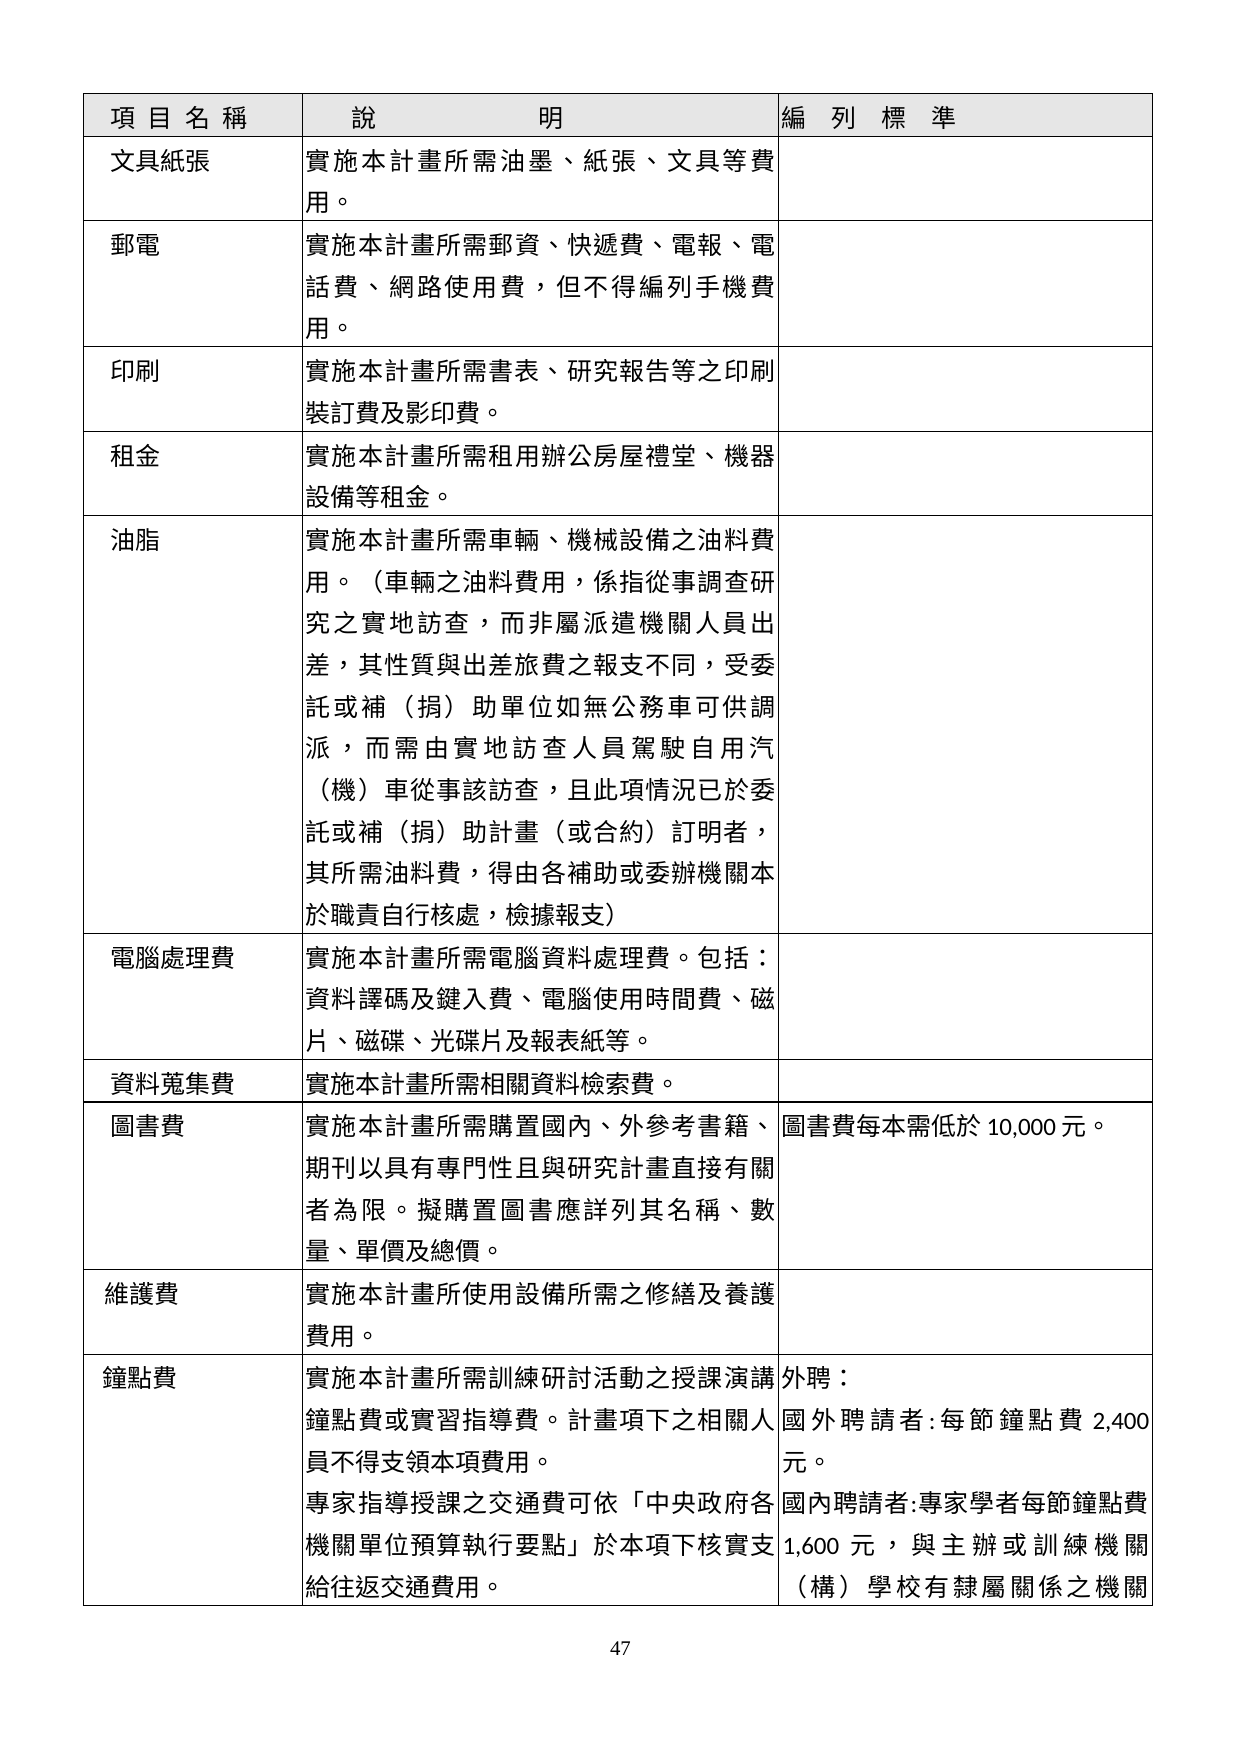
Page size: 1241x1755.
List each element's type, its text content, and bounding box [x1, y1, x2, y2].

table_cell [779, 934, 1152, 1059]
table_cell 實施本計畫所需書表、研究報告等之印刷裝訂費及影印費。 [303, 347, 778, 431]
table_header 項 目 名 稱 [84, 94, 302, 136]
table_cell [779, 1270, 1152, 1353]
table_cell [779, 221, 1152, 346]
table_cell 實施本計畫所需訓練研討活動之授課演講鐘點費或實習指導費。計畫項下之相關人員不得支領本項費用。 專家指導授課之交通費可依「中央政府各機關單位預算執行要點」於本項下核實支給往返交通費用。 [303, 1355, 778, 1604]
table_cell 租金 [84, 432, 302, 515]
table_cell 實施本計畫所使用設備所需之修繕及養護費用。 [303, 1270, 778, 1353]
table_cell 維護費 [84, 1270, 302, 1353]
table_cell 實施本計畫所需油墨、紙張、文具等費用。 [303, 137, 778, 220]
table_cell 實施本計畫所需車輛、機械設備之油料費用。（車輛之油料費用，係指從事調查研究之實地訪查，而非屬派遣機關人員出差，其性質與出差旅費之報支不同，受委託或補（捐）助單位如無公務車可供調派，而需由實地訪查人員駕駛自用汽（機）車從事該訪查，且此項情況已於委託或補（捐）助計畫（或合約）訂明者，其所需油料費，得由各補助或委辦機關本於職責自行核處，檢據報支） [303, 516, 778, 933]
table_cell 電腦處理費 [84, 934, 302, 1059]
table_cell 印刷 [84, 347, 302, 431]
table_cell 圖書費每本需低於10,000元。 [779, 1103, 1152, 1269]
table_cell 文具紙張 [84, 137, 302, 220]
table_cell [779, 137, 1152, 220]
table_cell 實施本計畫所需相關資料檢索費。 [303, 1060, 778, 1101]
table_cell 實施本計畫所需租用辦公房屋禮堂、機器設備等租金。 [303, 432, 778, 515]
table_cell 外聘： 國外聘請者:每節鐘點費2,400元。 國內聘請者:專家學者每節鐘點費1,600元，與主辦或訓練機關（構）學校有隸屬關係之機關 [779, 1355, 1152, 1604]
table_cell 油脂 [84, 516, 302, 933]
table_cell [779, 516, 1152, 933]
table_cell [779, 432, 1152, 515]
table_cell 資料蒐集費 [84, 1060, 302, 1101]
table_cell [779, 347, 1152, 431]
table_cell [779, 1060, 1152, 1101]
table_cell 實施本計畫所需電腦資料處理費。包括：資料譯碼及鍵入費、電腦使用時間費、磁片、磁碟、光碟片及報表紙等。 [303, 934, 778, 1059]
table_header 說 明 [303, 94, 778, 136]
table_cell 實施本計畫所需購置國內、外參考書籍、期刊以具有專門性且與研究計畫直接有關者為限。擬購置圖書應詳列其名稱、數量、單價及總價。 [303, 1103, 778, 1269]
table_header 編 列 標 準 [779, 94, 1152, 136]
table_cell 圖書費 [84, 1103, 302, 1269]
table_cell 郵電 [84, 221, 302, 346]
table_cell 鐘點費 [84, 1355, 302, 1604]
table_cell 實施本計畫所需郵資、快遞費、電報、電話費、網路使用費，但不得編列手機費用。 [303, 221, 778, 346]
